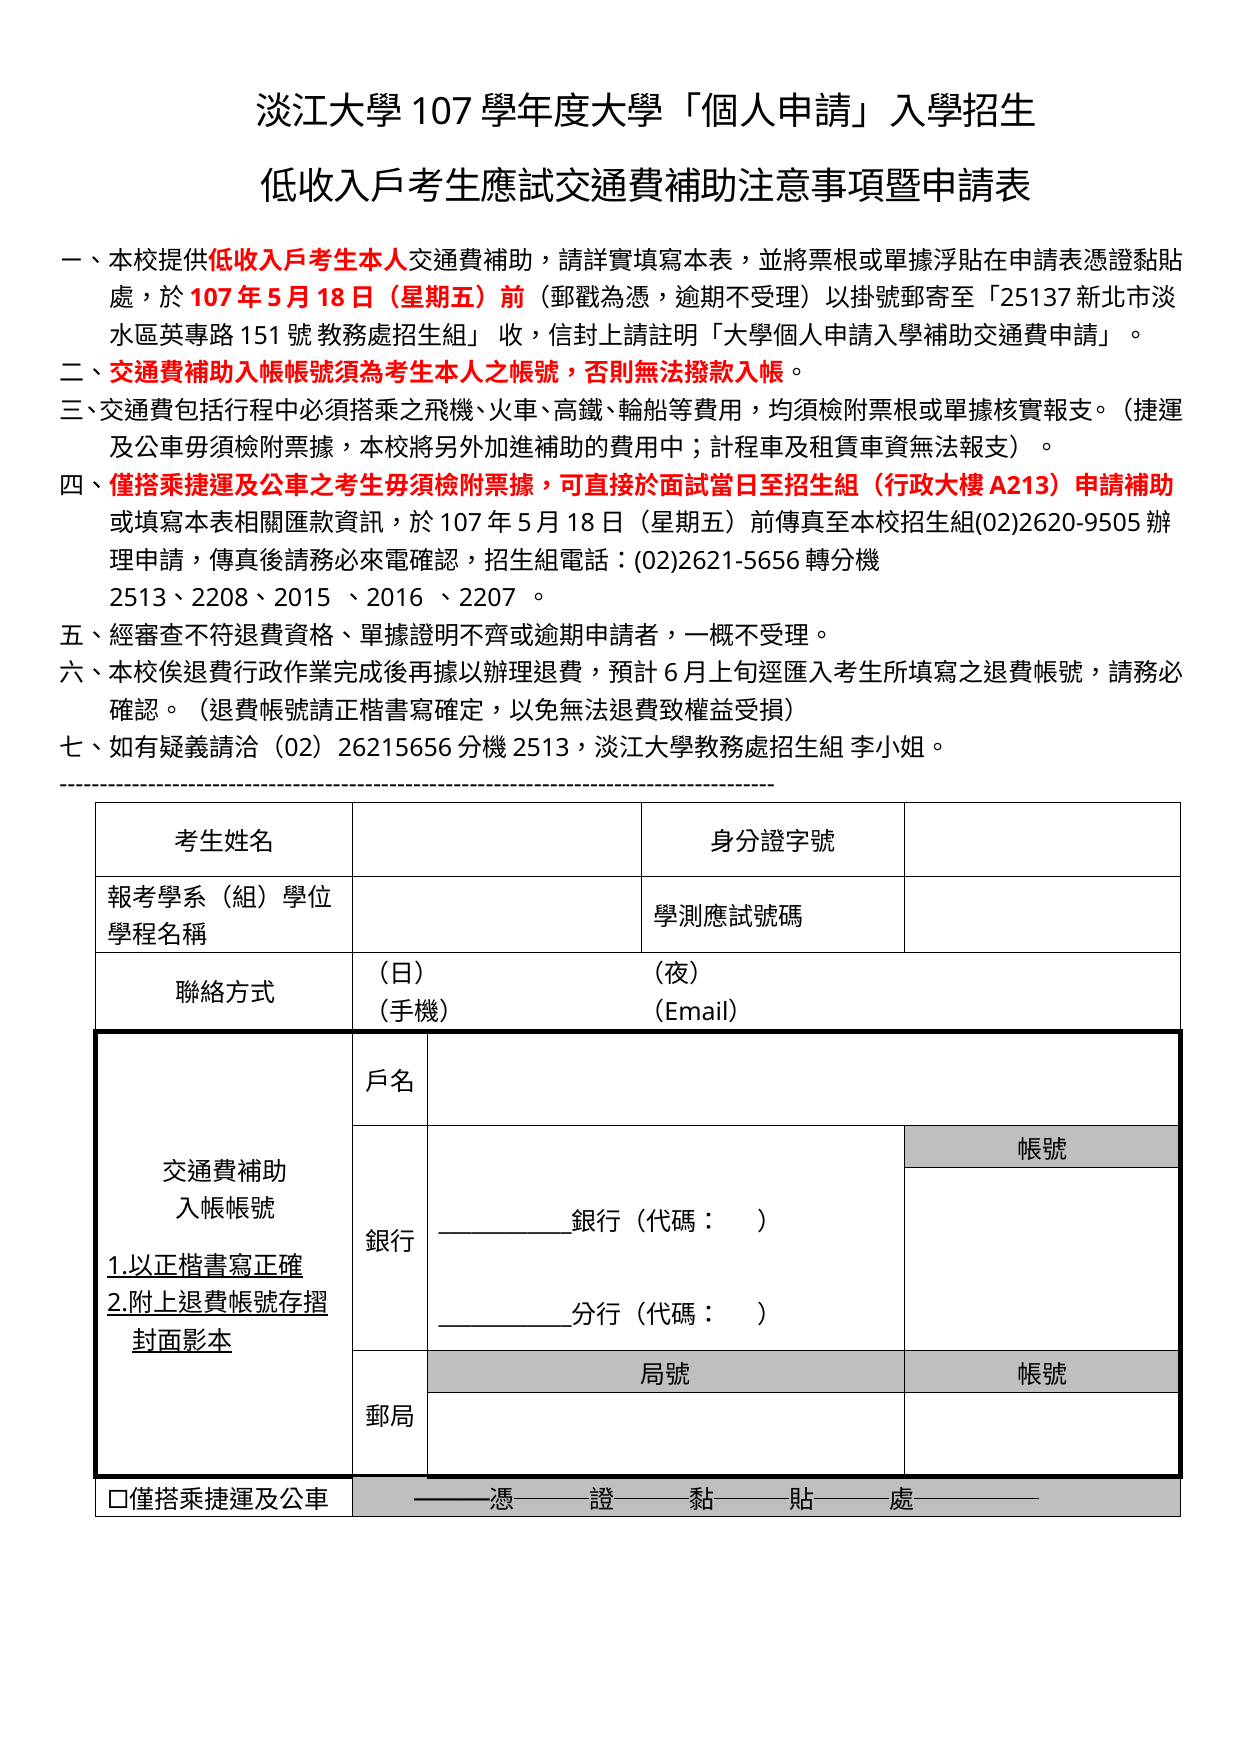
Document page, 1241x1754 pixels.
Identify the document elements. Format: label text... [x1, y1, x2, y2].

table_cell [905, 1393, 1178, 1474]
text 五、經審查不符退費資格、單據證明不齊或逾期申請者，一概不受理。 [59, 614, 1183, 652]
table_cell ─────憑───證───黏───貼───處───── [353, 1477, 1180, 1516]
table_cell 帳號 [905, 1351, 1178, 1392]
table_cell [905, 877, 1180, 952]
table_cell [353, 877, 641, 952]
table_cell ____________銀行（代碼： ） ____________分行（代碼： ） [428, 1126, 904, 1350]
table_cell 戶名 [353, 1034, 427, 1125]
text 七、如有疑義請洽（02）26215656分機2513，淡江大學教務處招生組 李小姐。 [59, 727, 1183, 764]
table_header 身分證字號 [642, 803, 904, 876]
table_cell 報考學系（組）學位學程名稱 [96, 877, 352, 952]
table_header 考生姓名 [96, 803, 352, 876]
table_cell 局號 [428, 1351, 904, 1392]
table_cell 僅搭乘捷運及公車 [96, 1479, 352, 1516]
text 二、交通費補助入帳帳號須為考生本人之帳號，否則無法撥款入帳。 [59, 352, 1183, 389]
table_cell [428, 1034, 1178, 1125]
table_cell 聯絡方式 [96, 953, 352, 1029]
text 四、僅搭乘捷運及公車之考生毋須檢附票據，可直接於面試當日至招生組（行政大樓A213）申請補助或填寫本表相關匯款資訊，於107年5月18日（星期五）前傳真至本校招生組(02)2620-9505辦理申請，傳真後請務必來電確認，招生組電話：(02)2621-5656轉分機2513、2208、2015、2016、2207。 [59, 464, 1183, 614]
table_cell [905, 1168, 1178, 1350]
table_cell （日） （夜） （手機） （Email） [353, 953, 1180, 1029]
table_cell 學測應試號碼 [642, 877, 904, 952]
table_cell 帳號 [905, 1126, 1178, 1167]
text ----------------------------------------------------------------------------------------- [59, 764, 1183, 802]
text 低收入戶考生應試交通費補助注意事項暨申請表 [109, 146, 1183, 221]
text 六、本校俟退費行政作業完成後再據以辦理退費，預計6月上旬逕匯入考生所填寫之退費帳號，請務必確認。（退費帳號請正楷書寫確定，以免無法退費致權益受損） [59, 652, 1183, 727]
table_cell [428, 1393, 904, 1474]
table_header [905, 803, 1180, 876]
text 三、交通費包括行程中必須搭乘之飛機、火車、高鐵、輪船等費用，均須檢附票根或單據核實報支。（捷運及公車毋須檢附票據，本校將另外加進補助的費用中；計程車及租賃車資無法報支）。 [59, 389, 1183, 464]
table_cell 銀行 [353, 1126, 427, 1350]
text ㄧ、本校提供低收入戶考生本人交通費補助，請詳實填寫本表，並將票根或單據浮貼在申請表憑證黏貼處，於107年5月18日（星期五）前（郵戳為憑，逾期不受理）以掛號郵寄至「25137新北市淡水區英專路151號 教務處招生組」 收，信封上請註明「大學個人申請入學補助交通費申請」。 [59, 239, 1183, 352]
table_header [353, 803, 641, 876]
table_cell 交通費補助 入帳帳號 1.以正楷書寫正確 2.附上退費帳號存摺封面影本 [98, 1034, 352, 1474]
text 淡江大學107學年度大學「個人申請」入學招生 [109, 71, 1183, 146]
table_cell 郵局 [353, 1351, 427, 1474]
